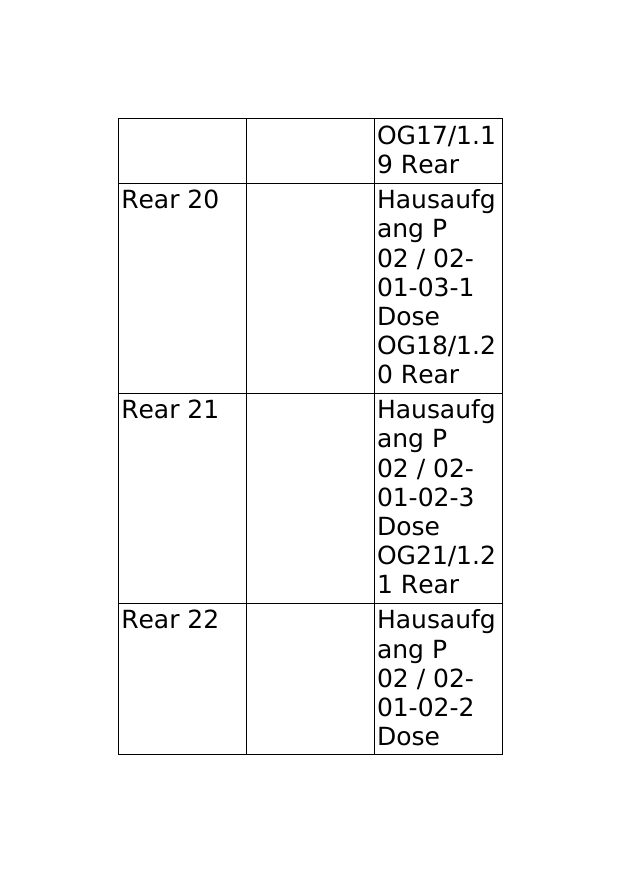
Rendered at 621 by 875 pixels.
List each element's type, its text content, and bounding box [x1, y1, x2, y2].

table_cell [119, 119, 246, 182]
table_cell [247, 184, 374, 392]
table_cell OG17/1.19 Rear [375, 119, 502, 182]
table_cell [247, 119, 374, 182]
table_cell Rear 21 [119, 394, 246, 603]
table_cell Rear 22 [119, 604, 246, 754]
table_cell Hausaufgang P 02 / 02-01-02-3 Dose OG21/1.21 Rear [375, 394, 502, 603]
table_cell Hausaufgang P 02 / 02-01-03-1 Dose OG18/1.20 Rear [375, 184, 502, 392]
table_cell Rear 20 [119, 184, 246, 392]
table_cell [247, 604, 374, 754]
table_cell [247, 394, 374, 603]
table_cell Hausaufgang P 02 / 02-01-02-2 Dose [375, 604, 502, 754]
